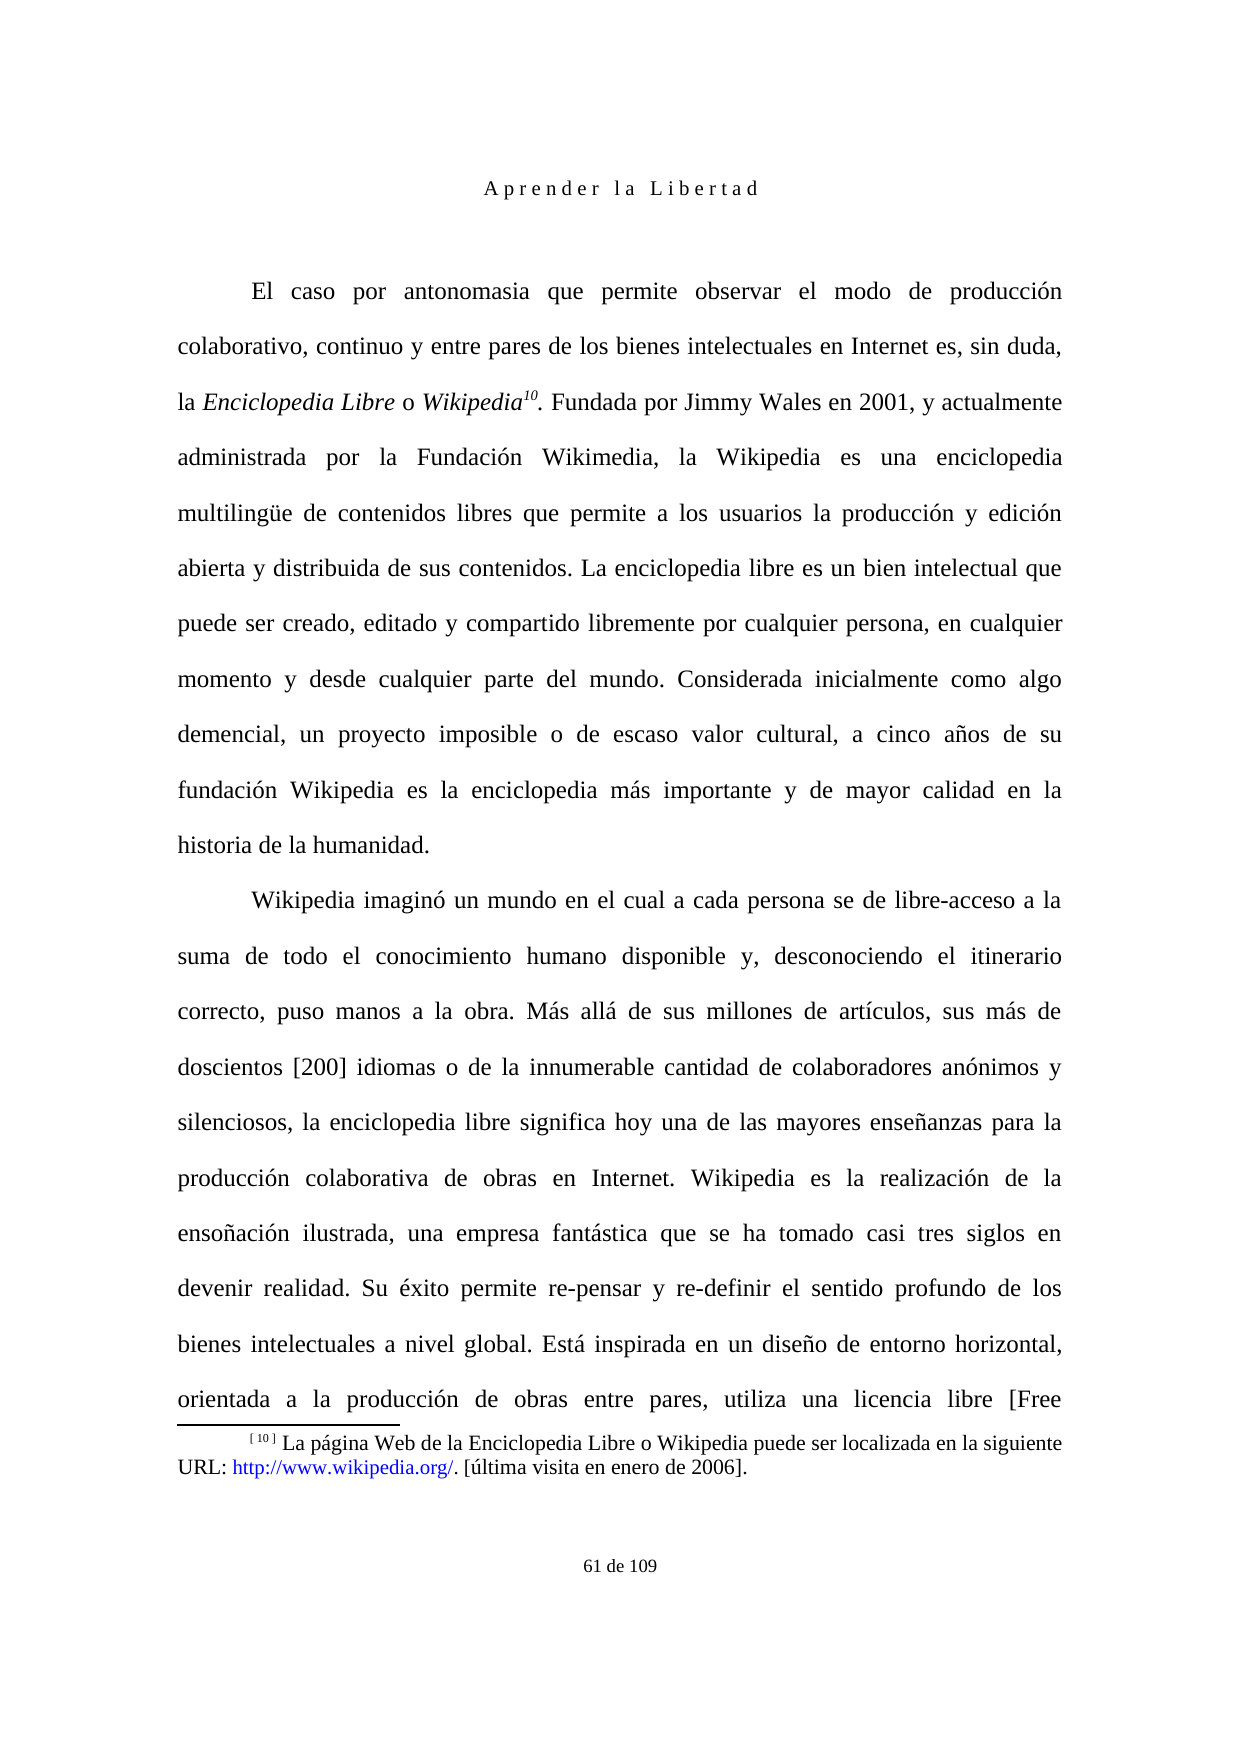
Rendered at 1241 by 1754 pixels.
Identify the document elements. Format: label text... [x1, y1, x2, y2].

text La página Web de la Enciclopedia Libre o Wikipedia puede ser localizada en la siguiente URL: http://www.wikipedia.org/. [última visita en enero de 2006]. [177, 1431, 1063, 1479]
text Wikipedia imaginó un mundo en el cual a cada persona se de libre-acceso a la suma de todo el conocimiento humano disponible y, desconociendo el itinerario correcto, puso manos a la obra. Más allá de sus millones de artículos, sus más de doscientos [200] idiomas o de la innumerable cantidad de colaboradores anónimos y silenciosos, la enciclopedia libre significa hoy una de las mayores enseñanzas para la producción colaborativa de obras en Internet. Wikipedia es la realización de la ensoñación ilustrada, una empresa fantástica que se ha tomado casi tres siglos en devenir realidad. Su éxito permite re-pensar y re-definir el sentido profundo de los bienes intelectuales a nivel global. Está inspirada en un diseño de entorno horizontal, orientada a la producción de obras entre pares, utiliza una licencia libre [Free [177, 887, 1063, 1413]
text El caso por antonomasia que permite observar el modo de producción colaborativo, continuo y entre pares de los bienes intelectuales en Internet es, sin duda, la Enciclopedia Libre o Wikipedia. Fundada por Jimmy Wales en 2001, y actualmente administrada por la Fundación Wikimedia, la Wikipedia es una enciclopedia multilingüe de contenidos libres que permite a los usuarios la producción y edición abierta y distribuida de sus contenidos. La enciclopedia libre es un bien intelectual que puede ser creado, editado y compartido libremente por cualquier persona, en cualquier momento y desde cualquier parte del mundo. Considerada inicialmente como algo demencial, un proyecto imposible o de escaso valor cultural, a cinco años de su fundación Wikipedia es la enciclopedia más importante y de mayor calidad en la historia de la humanidad. [177, 277, 1063, 859]
